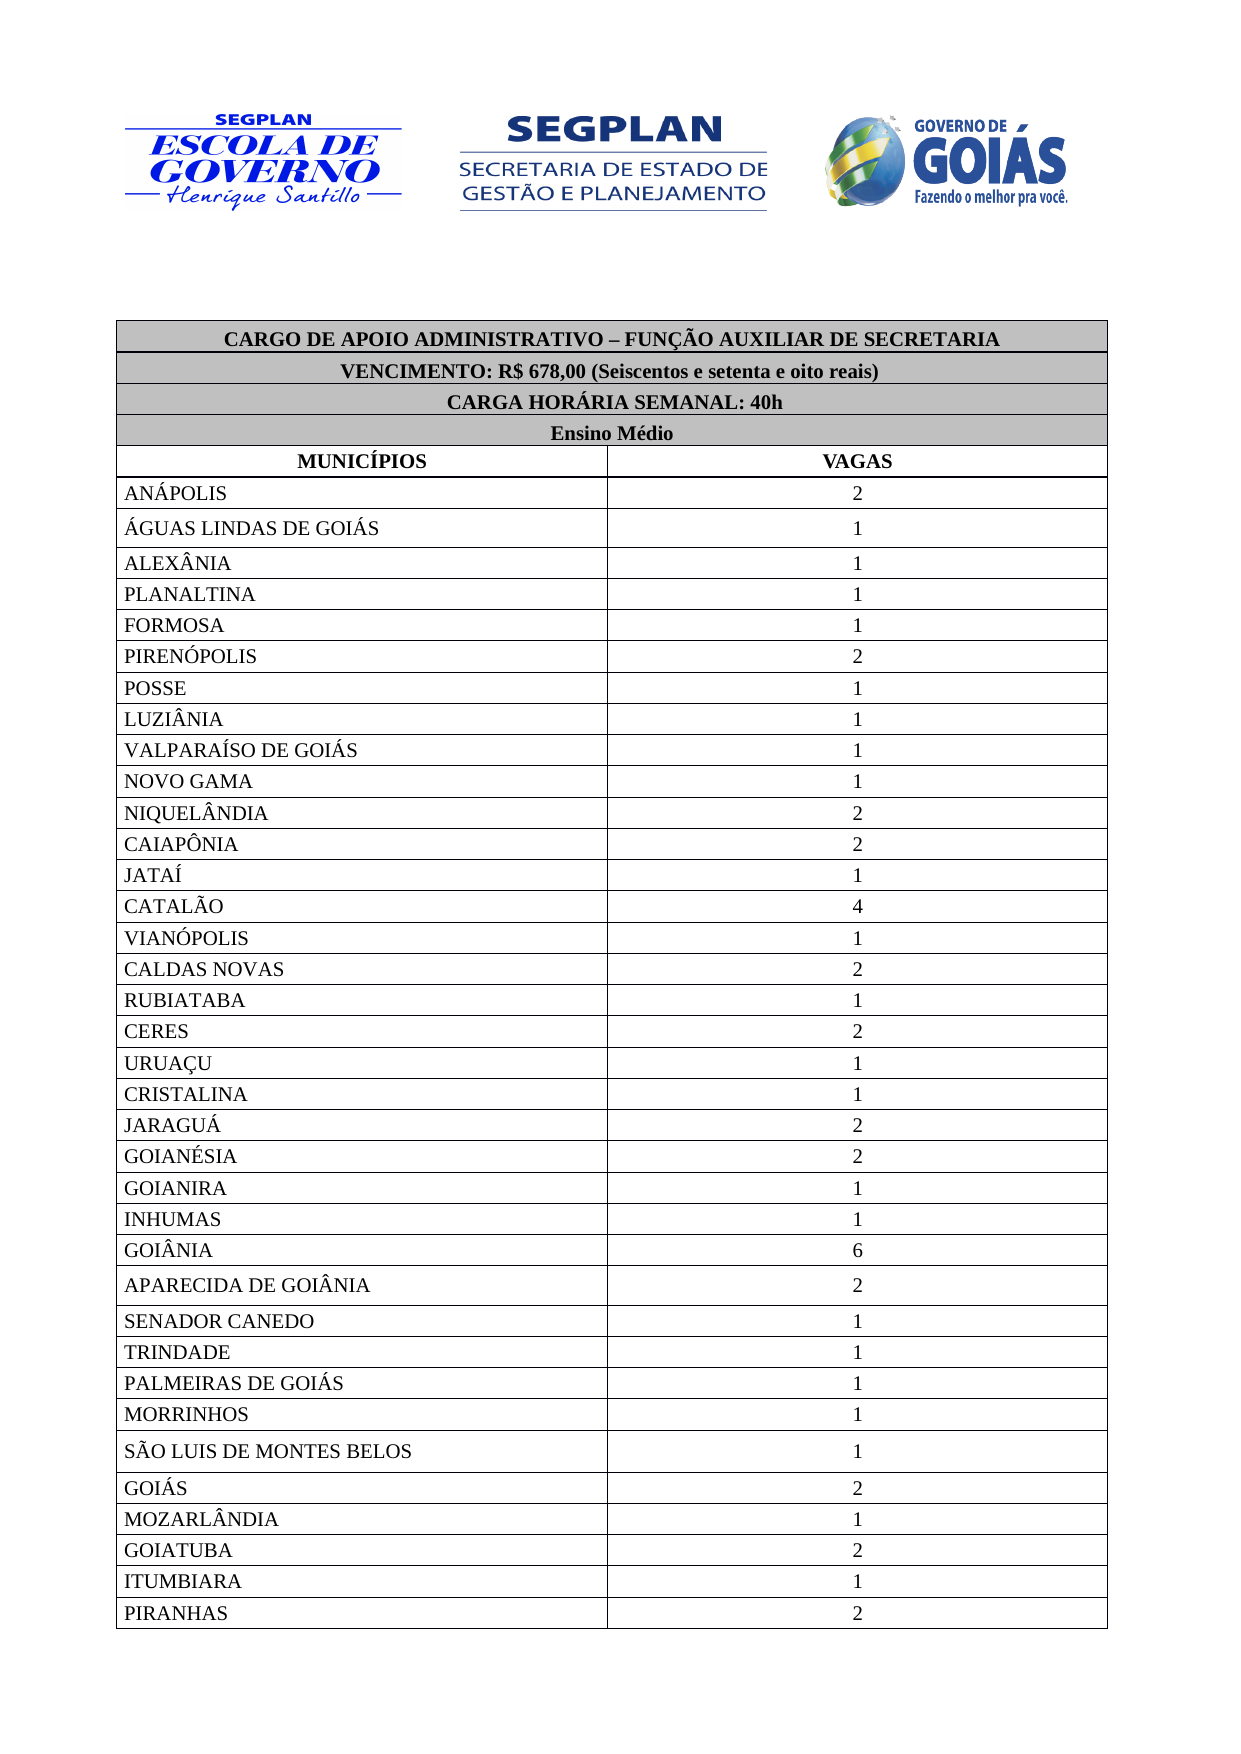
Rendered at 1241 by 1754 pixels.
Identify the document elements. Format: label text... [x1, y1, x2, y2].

table_cell GOIÂNIA [117, 1235, 607, 1265]
table_cell FORMOSA [117, 610, 607, 640]
table_cell 1 [608, 766, 1107, 797]
table_cell CRISTALINA [117, 1079, 607, 1109]
table_cell 2 [608, 798, 1107, 828]
table_cell Ensino Médio [117, 415, 1107, 445]
table_cell 1 [608, 610, 1107, 640]
table_cell CERES [117, 1016, 607, 1047]
table_cell INHUMAS [117, 1204, 607, 1234]
table_cell 1 [608, 548, 1107, 578]
table_cell 1 [608, 1368, 1107, 1398]
picture [824, 113, 1068, 208]
table_cell 6 [608, 1235, 1107, 1265]
table_cell 2 [608, 1598, 1107, 1628]
table_cell LUZIÂNIA [117, 704, 607, 734]
table_cell 1 [608, 509, 1107, 547]
table_cell PALMEIRAS DE GOIÁS [117, 1368, 607, 1398]
table_cell VAGAS [608, 446, 1107, 476]
table_cell SÃO LUIS DE MONTES BELOS [117, 1431, 607, 1472]
table_cell 1 [608, 1173, 1107, 1203]
table_cell 2 [608, 478, 1107, 508]
table_cell 1 [608, 1431, 1107, 1472]
table_cell GOIATUBA [117, 1535, 607, 1565]
table_cell VIANÓPOLIS [117, 923, 607, 953]
table_cell URUAÇU [117, 1048, 607, 1078]
table_cell 2 [608, 1266, 1107, 1304]
table_cell 1 [608, 1204, 1107, 1234]
table_cell CAIAPÔNIA [117, 829, 607, 859]
table_cell GOIÁS [117, 1473, 607, 1503]
table_cell PIRANHAS [117, 1598, 607, 1628]
table_cell CARGA HORÁRIA SEMANAL: 40h [117, 384, 1107, 414]
table_cell PLANALTINA [117, 579, 607, 609]
table_cell 1 [608, 735, 1107, 765]
table_cell 2 [608, 1141, 1107, 1172]
table_cell GOIANÉSIA [117, 1141, 607, 1172]
table_cell MUNICÍPIOS [117, 446, 607, 476]
table_cell 1 [608, 985, 1107, 1015]
table_cell 1 [608, 673, 1107, 703]
table_cell MORRINHOS [117, 1399, 607, 1429]
table_cell 2 [608, 1016, 1107, 1047]
table_cell RUBIATABA [117, 985, 607, 1015]
table_cell ITUMBIARA [117, 1566, 607, 1597]
table_cell 1 [608, 704, 1107, 734]
table_cell JARAGUÁ [117, 1110, 607, 1140]
table_cell 4 [608, 891, 1107, 922]
table_cell NIQUELÂNDIA [117, 798, 607, 828]
table_cell 1 [608, 1566, 1107, 1597]
table_cell POSSE [117, 673, 607, 703]
table_cell 1 [608, 1337, 1107, 1367]
table_cell PIRENÓPOLIS [117, 641, 607, 672]
picture [459, 116, 768, 211]
table_cell 1 [608, 923, 1107, 953]
table_cell 2 [608, 1110, 1107, 1140]
table_cell 1 [608, 1048, 1107, 1078]
table_cell TRINDADE [117, 1337, 607, 1367]
table_cell 1 [608, 860, 1107, 890]
table_cell JATAÍ [117, 860, 607, 890]
table_cell ANÁPOLIS [117, 478, 607, 508]
table_cell NOVO GAMA [117, 766, 607, 797]
table_cell MOZARLÂNDIA [117, 1504, 607, 1534]
table_cell 1 [608, 1306, 1107, 1336]
table_cell 2 [608, 1473, 1107, 1503]
table_cell 1 [608, 1399, 1107, 1429]
table_header CARGO DE APOIO ADMINISTRATIVO – FUNÇÃO AUXILIAR DE SECRETARIA [117, 321, 1107, 351]
table_cell 2 [608, 641, 1107, 672]
table_cell 1 [608, 1504, 1107, 1534]
table_cell 2 [608, 1535, 1107, 1565]
table_cell CATALÃO [117, 891, 607, 922]
table_cell 1 [608, 579, 1107, 609]
table_cell 2 [608, 829, 1107, 859]
table_cell GOIANIRA [117, 1173, 607, 1203]
table_cell ALEXÂNIA [117, 548, 607, 578]
table_cell ÁGUAS LINDAS DE GOIÁS [117, 509, 607, 547]
table_cell VENCIMENTO: R$ 678,00 (Seiscentos e setenta e oito reais) [117, 353, 1107, 383]
table_cell 2 [608, 954, 1107, 984]
picture [125, 114, 402, 211]
table_cell CALDAS NOVAS [117, 954, 607, 984]
table_cell SENADOR CANEDO [117, 1306, 607, 1336]
table_cell VALPARAÍSO DE GOIÁS [117, 735, 607, 765]
table_cell APARECIDA DE GOIÂNIA [117, 1266, 607, 1304]
table_cell 1 [608, 1079, 1107, 1109]
